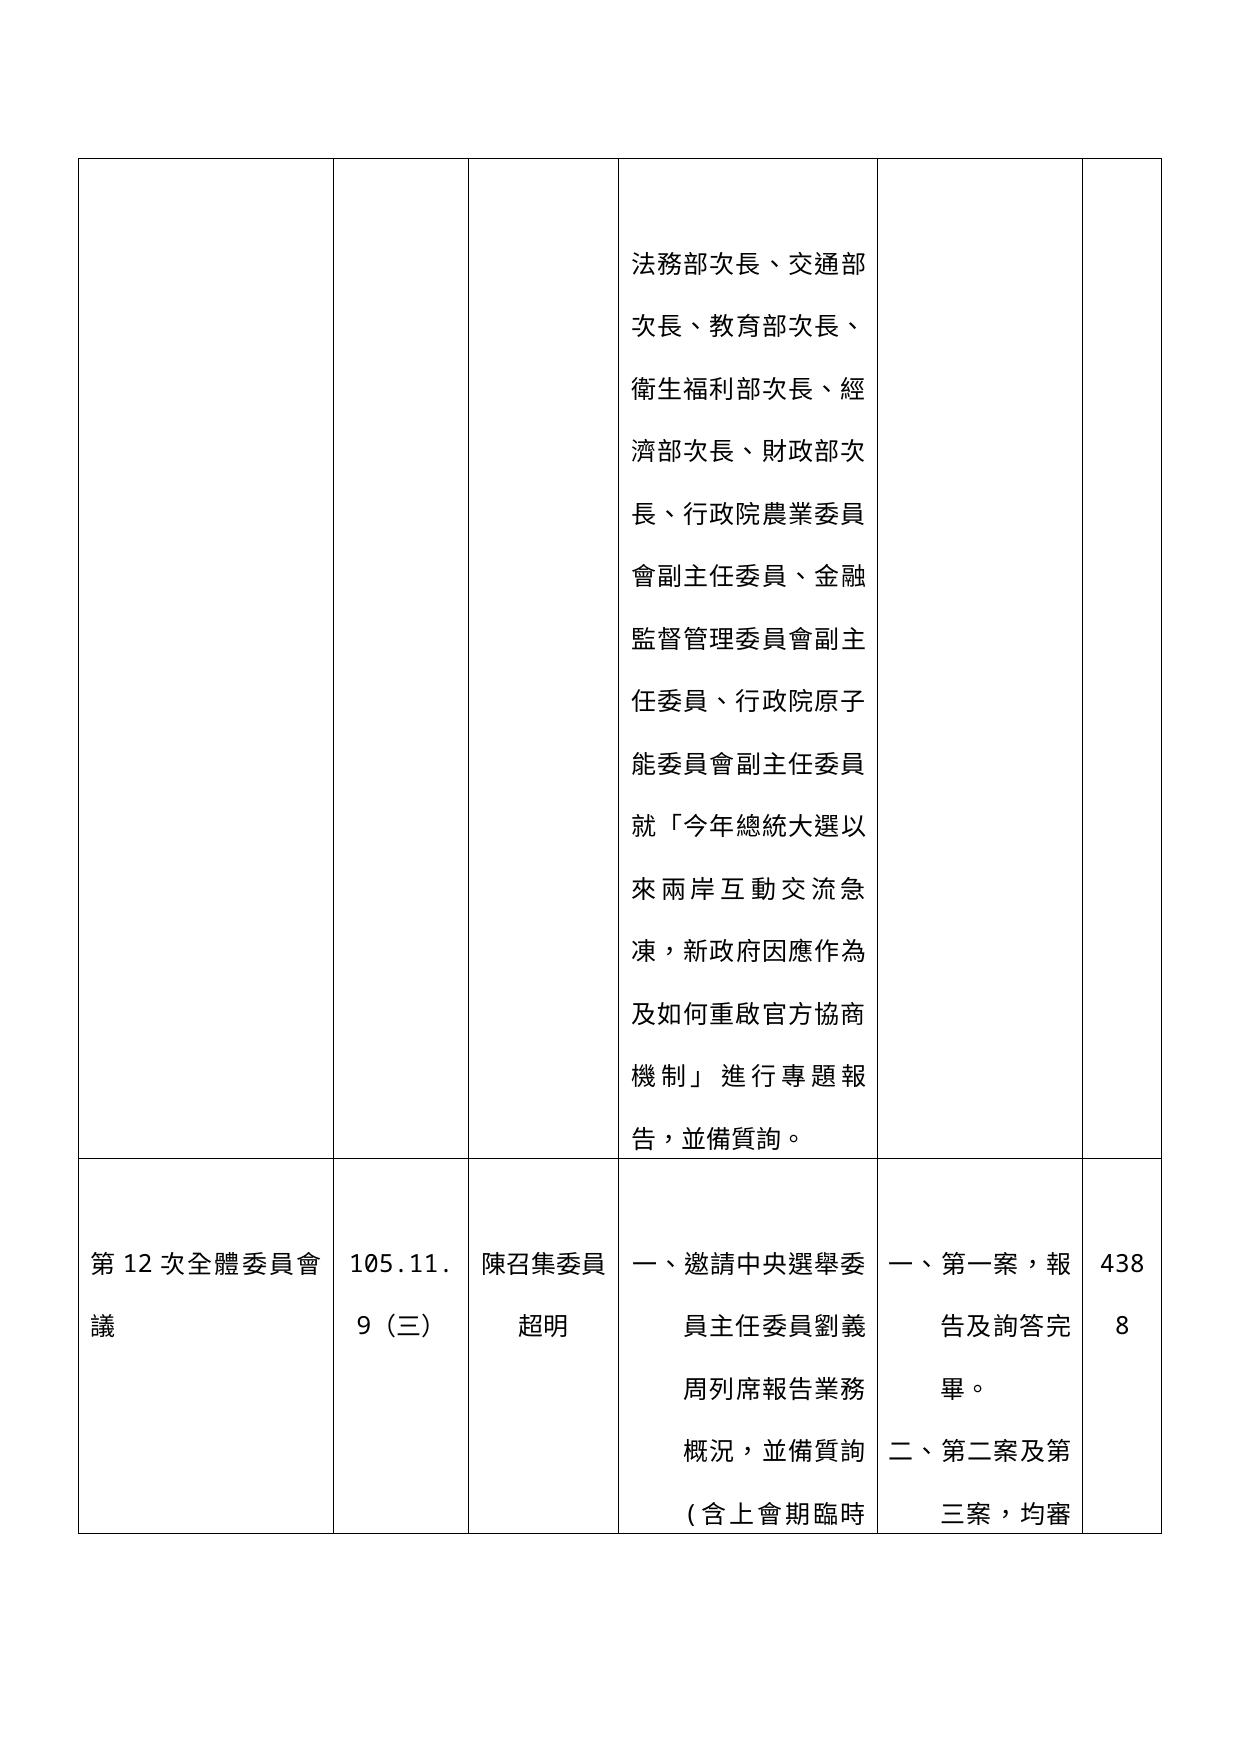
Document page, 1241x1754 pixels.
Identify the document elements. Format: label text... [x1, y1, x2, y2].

table_cell [334, 159, 468, 1158]
table_cell 第12次全體委員會議 [79, 1159, 333, 1533]
table_cell [1083, 159, 1161, 1158]
table_cell 一、邀請中央選舉委員主任委員劉義周列席報告業務概況，並備質詢(含上會期臨時 [619, 1159, 877, 1533]
table_cell 法務部次長、交通部次長、教育部次長、衛生福利部次長、經濟部次長、財政部次長、行政院農業委員會副主任委員、金融監督管理委員會副主任委員、行政院原子能委員會副主任委員就「今年總統大選以來兩岸互動交流急凍，新政府因應作為及如何重啟官方協商機制」進行專題報告，並備質詢。 [619, 159, 877, 1158]
table_cell 陳召集委員超明 [469, 1159, 618, 1533]
table_cell [469, 159, 618, 1158]
table_cell 一、第一案，報告及詢答完畢。 二、第二案及第三案，均審 [878, 1159, 1082, 1533]
table_cell [878, 159, 1082, 1158]
table_cell 4388 [1083, 1159, 1161, 1533]
table_cell 105.11.9（三） [334, 1159, 468, 1533]
table_cell [79, 159, 333, 1158]
